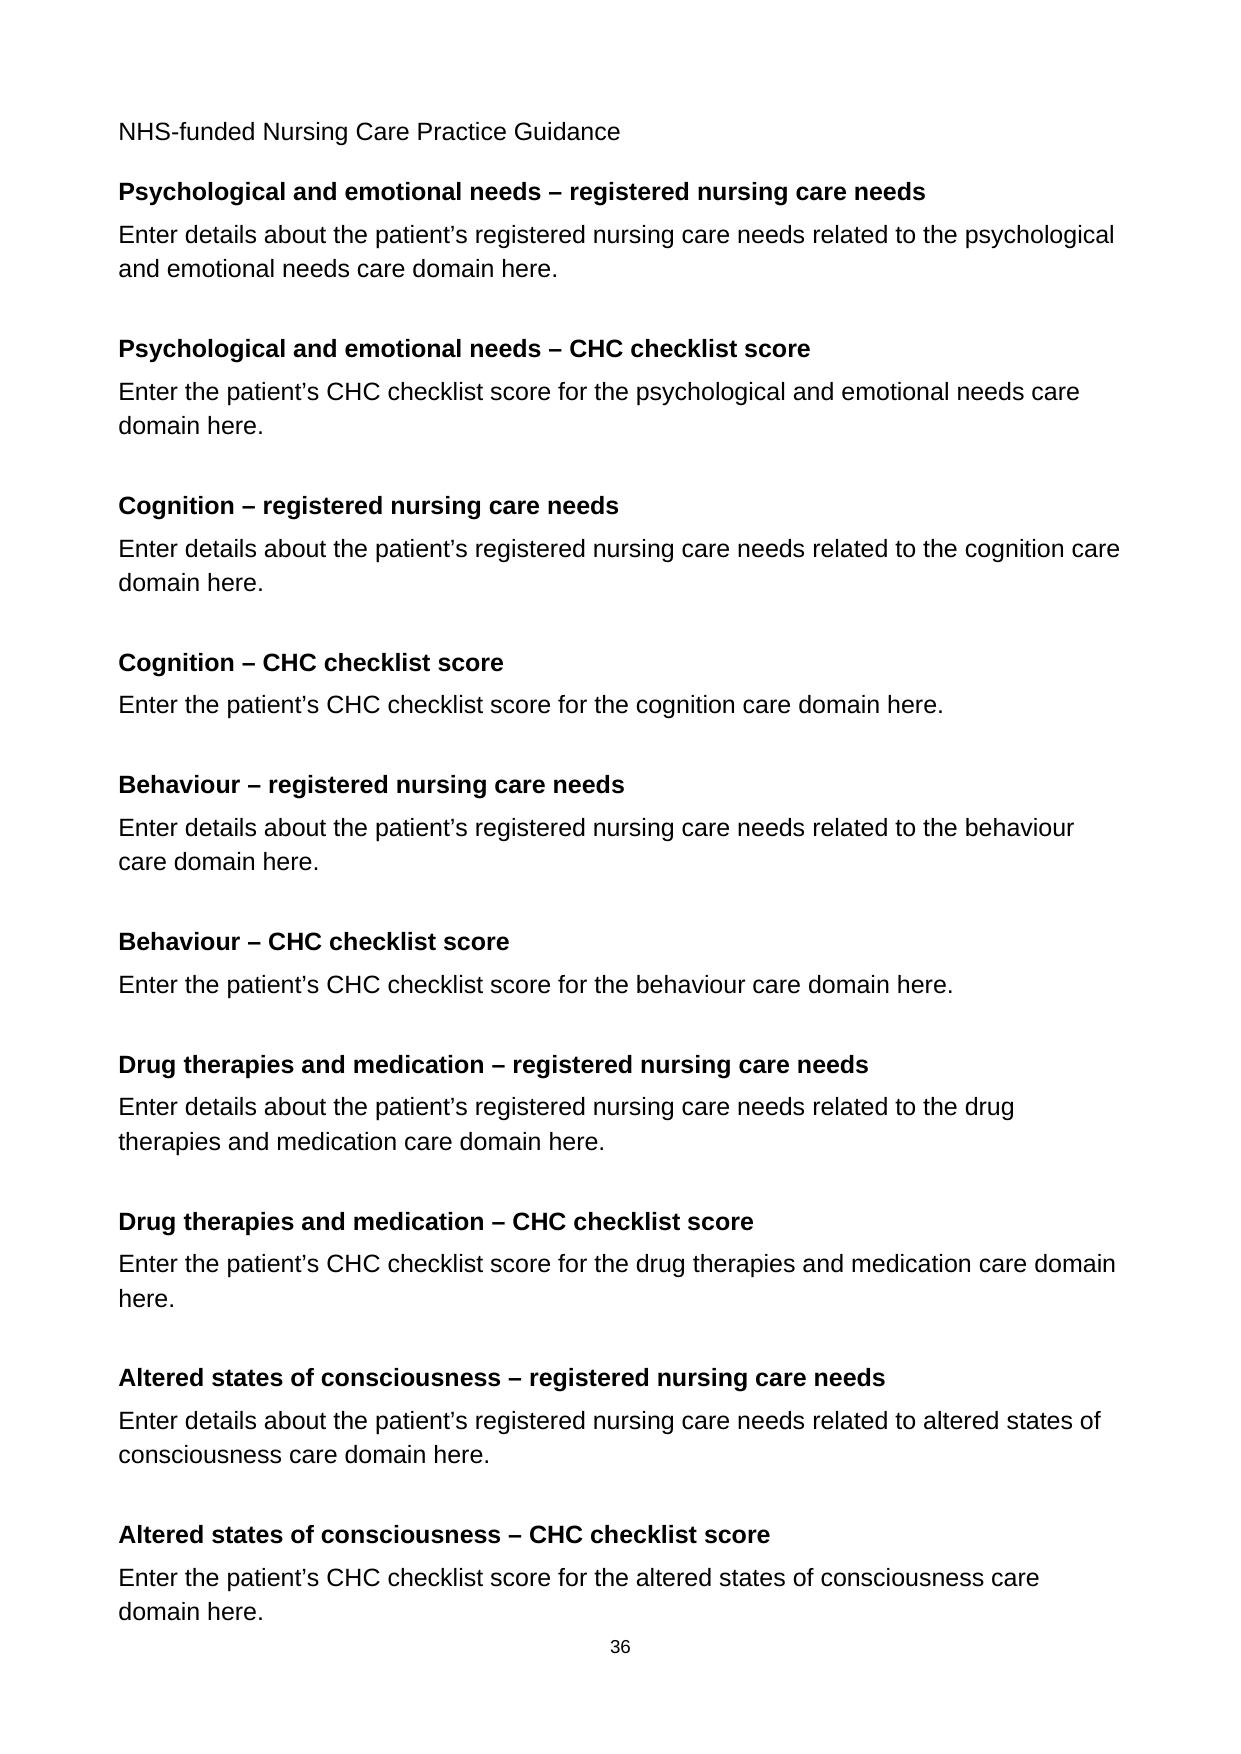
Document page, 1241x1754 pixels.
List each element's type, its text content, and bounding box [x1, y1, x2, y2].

text Enter details about the patient’s registered nursing care needs related to altered states of consciousness care domain here. [118, 1406, 1122, 1469]
subtitle Cognition – registered nursing care needs [118, 488, 1122, 521]
text Enter details about the patient’s registered nursing care needs related to the cognition care domain here. [118, 534, 1122, 597]
subtitle Behaviour – CHC checklist score [118, 924, 1122, 957]
subtitle Drug therapies and medication – registered nursing care needs [118, 1046, 1122, 1080]
text Enter the patient’s CHC checklist score for the altered states of consciousness care domain here. [118, 1563, 1122, 1626]
text Enter details about the patient’s registered nursing care needs related to the behaviour care domain here. [118, 813, 1122, 876]
subtitle Altered states of consciousness – CHC checklist score [118, 1517, 1122, 1550]
subtitle Cognition – CHC checklist score [118, 645, 1122, 678]
text Enter the patient’s CHC checklist score for the cognition care domain here. [118, 691, 1122, 719]
text Enter the patient’s CHC checklist score for the psychological and emotional needs care domain here. [118, 377, 1122, 440]
subtitle Drug therapies and medication – CHC checklist score [118, 1203, 1122, 1237]
text Enter the patient’s CHC checklist score for the drug therapies and medication care domain here. [118, 1249, 1122, 1312]
subtitle Psychological and emotional needs – CHC checklist score [118, 331, 1122, 364]
text Enter details about the patient’s registered nursing care needs related to the drug therapies and medication care domain here. [118, 1092, 1122, 1155]
text Enter details about the patient’s registered nursing care needs related to the psychological and emotional needs care domain here. [118, 220, 1122, 283]
subtitle Altered states of consciousness – registered nursing care needs [118, 1360, 1122, 1393]
text Enter the patient’s CHC checklist score for the behaviour care domain here. [118, 970, 1122, 998]
subtitle Psychological and emotional needs – registered nursing care needs [118, 174, 1122, 207]
subtitle Behaviour – registered nursing care needs [118, 767, 1122, 800]
